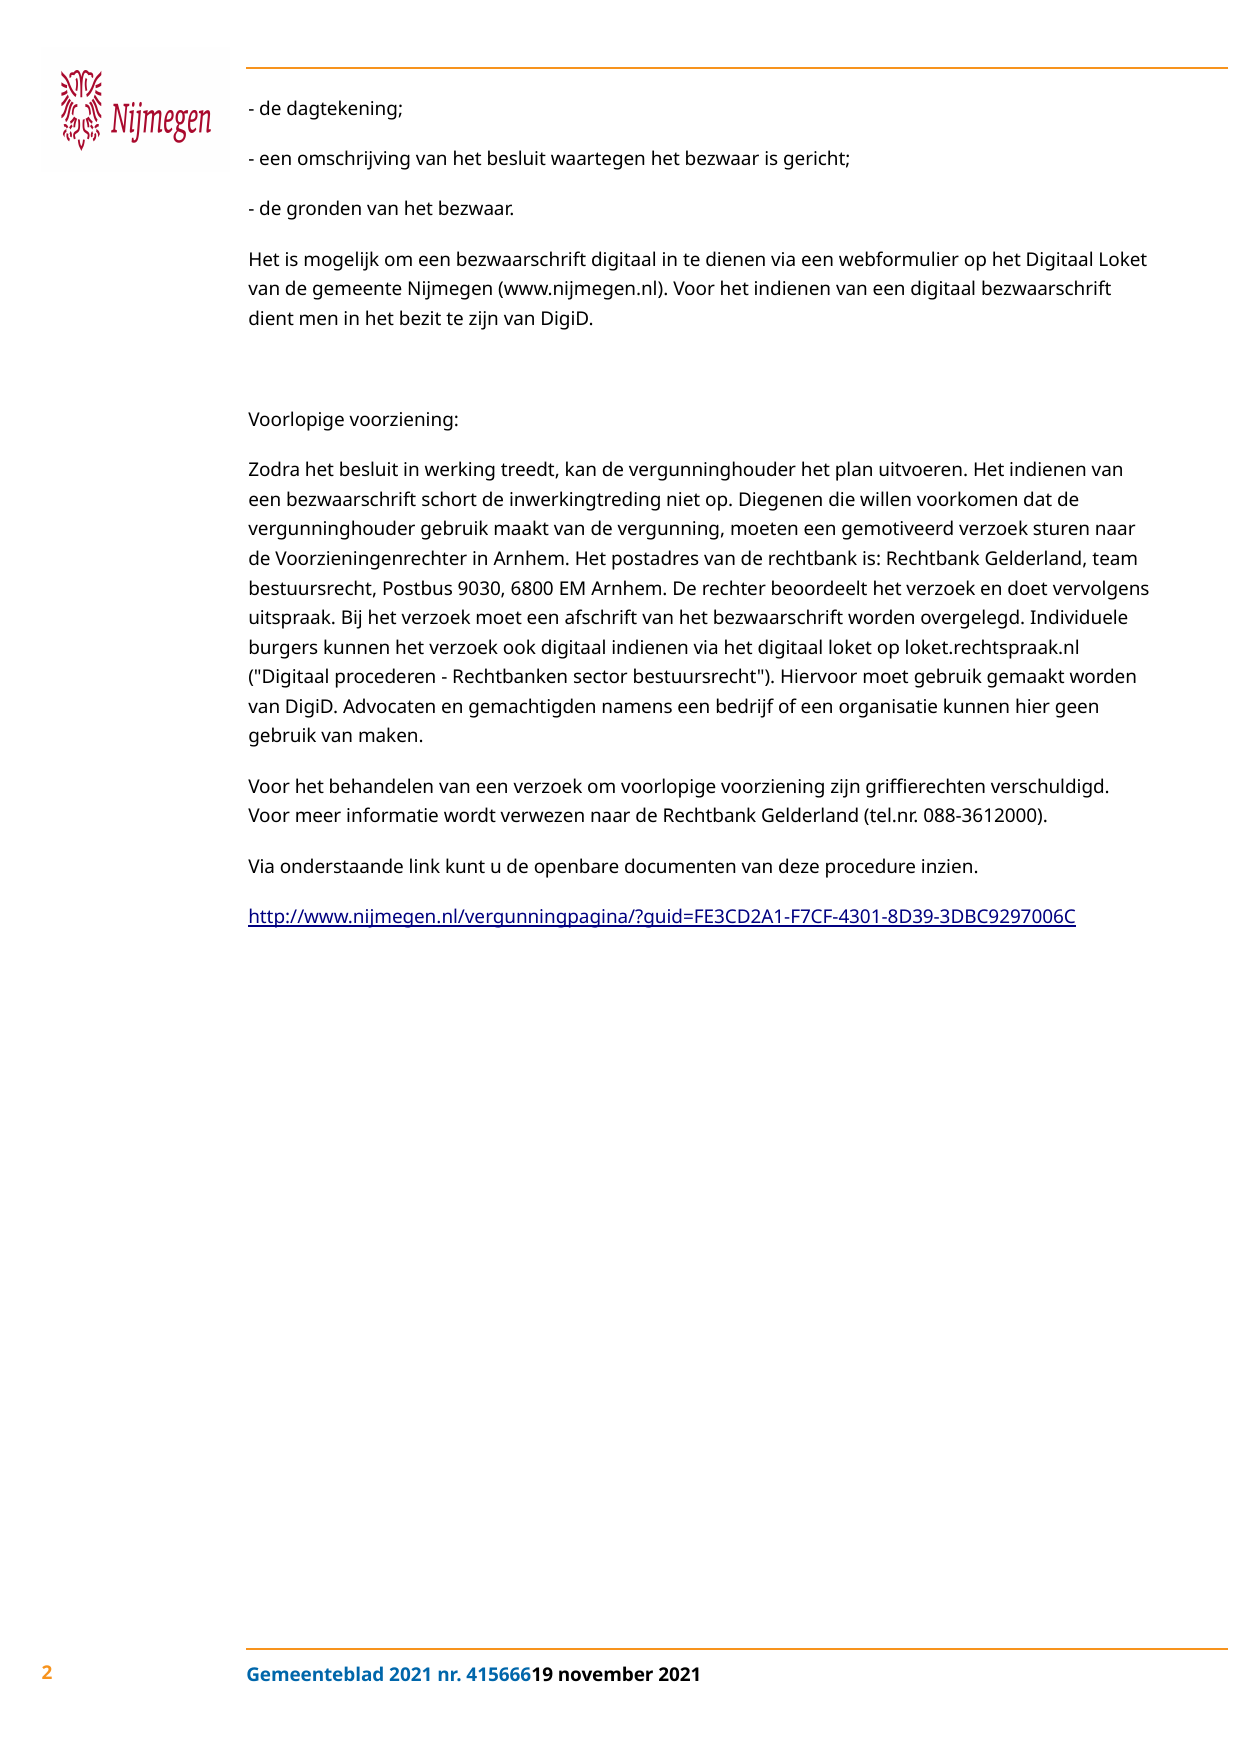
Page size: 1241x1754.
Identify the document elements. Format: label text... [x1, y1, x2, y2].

picture [41, 47, 231, 172]
text Het is mogelijk om een bezwaarschrift digitaal in te dienen via een webformulier op het Digitaal Loket van de gemeente Nijmegen (www.nijmegen.nl). Voor het indienen van een digitaal bezwaarschrift dient men in het bezit te zijn van DigiD. [248, 246, 1152, 331]
text Via onderstaande link kunt u de openbare documenten van deze procedure inzien. [248, 853, 1152, 879]
text - een omschrijving van het besluit waartegen het bezwaar is gericht; [248, 145, 1152, 171]
text Zodra het besluit in werking treedt, kan de vergunninghouder het plan uitvoeren. Het indienen van een bezwaarschrift schort de inwerkingtreding niet op. Diegenen die willen voorkomen dat de vergunninghouder gebruik maakt van de vergunning, moeten een gemotiveerd verzoek sturen naar de Voorzieningenrechter in Arnhem. Het postadres van de rechtbank is: Rechtbank Gelderland, team bestuursrecht, Postbus 9030, 6800 EM Arnhem. De rechter beoordeelt het verzoek en doet vervolgens uitspraak. Bij het verzoek moet een afschrift van het bezwaarschrift worden overgelegd. Individuele burgers kunnen het verzoek ook digitaal indienen via het digitaal loket op loket.rechtspraak.nl ("Digitaal procederen - Rechtbanken sector bestuursrecht"). Hiervoor moet gebruik gemaakt worden van DigiD. Advocaten en gemachtigden namens een bedrijf of een organisatie kunnen hier geen gebruik van maken. [248, 456, 1152, 748]
text - de gronden van het bezwaar. [248, 196, 1152, 221]
text http://www.nijmegen.nl/vergunningpagina/?guid=FE3CD2A1-F7CF-4301-8D39-3DBC9297006C [248, 903, 1152, 929]
text - de dagtekening; [248, 95, 1152, 121]
text Voorlopige voorziening: [248, 406, 1152, 432]
text Voor het behandelen van een verzoek om voorlopige voorziening zijn griffierechten verschuldigd. Voor meer informatie wordt verwezen naar de Rechtbank Gelderland (tel.nr. 088-3612000). [248, 773, 1152, 828]
